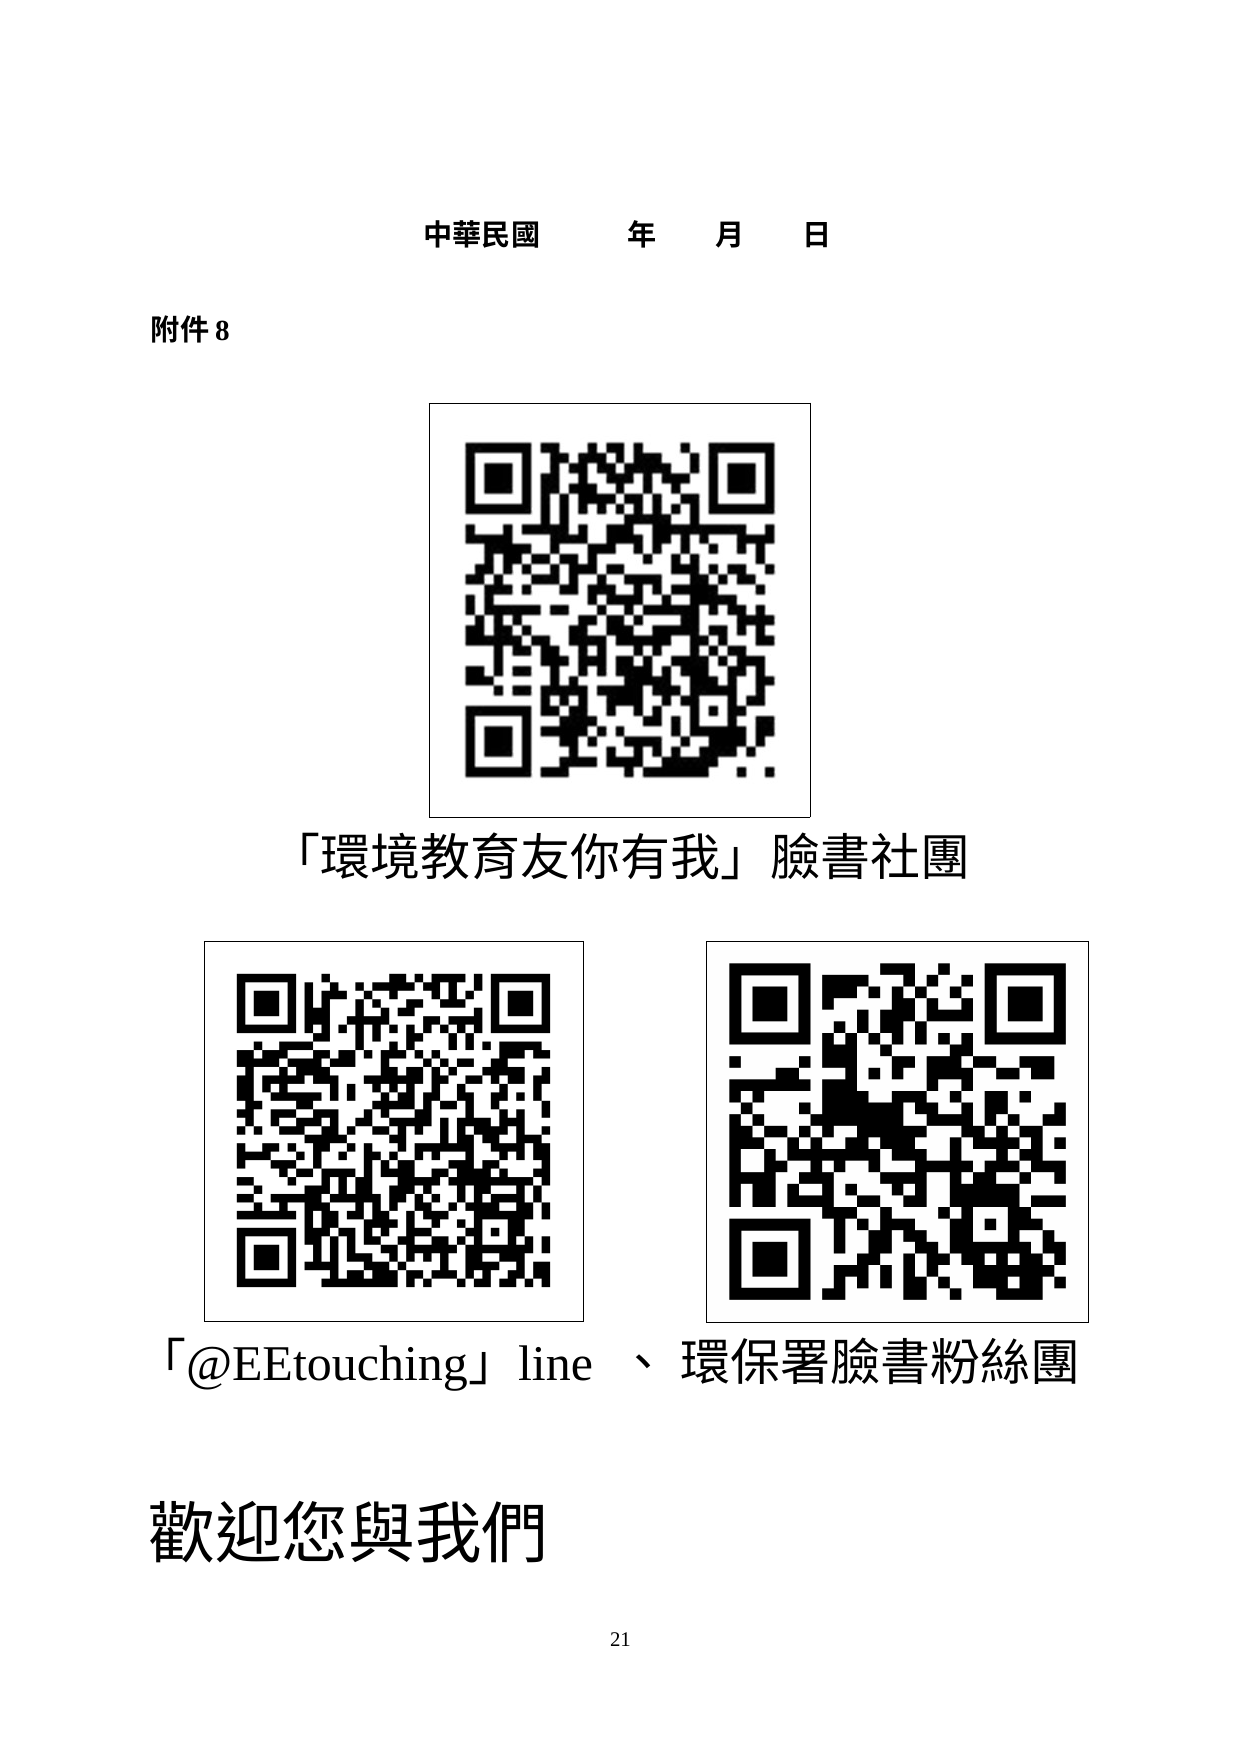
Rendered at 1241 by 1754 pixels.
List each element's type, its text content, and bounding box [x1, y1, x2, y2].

text 歡迎您與我們 [148, 1480, 1104, 1577]
picture [430, 404, 810, 817]
picture [205, 942, 583, 1321]
text 附件8 [151, 306, 1104, 349]
text 「環境教育友你有我」臉書社團 [136, 413, 1104, 889]
picture [707, 942, 1088, 1322]
text 中華民國 年 月 日 [151, 212, 1104, 254]
text 「@EEtouching」line 、 環保署臉書粉絲團 [136, 908, 1104, 1395]
